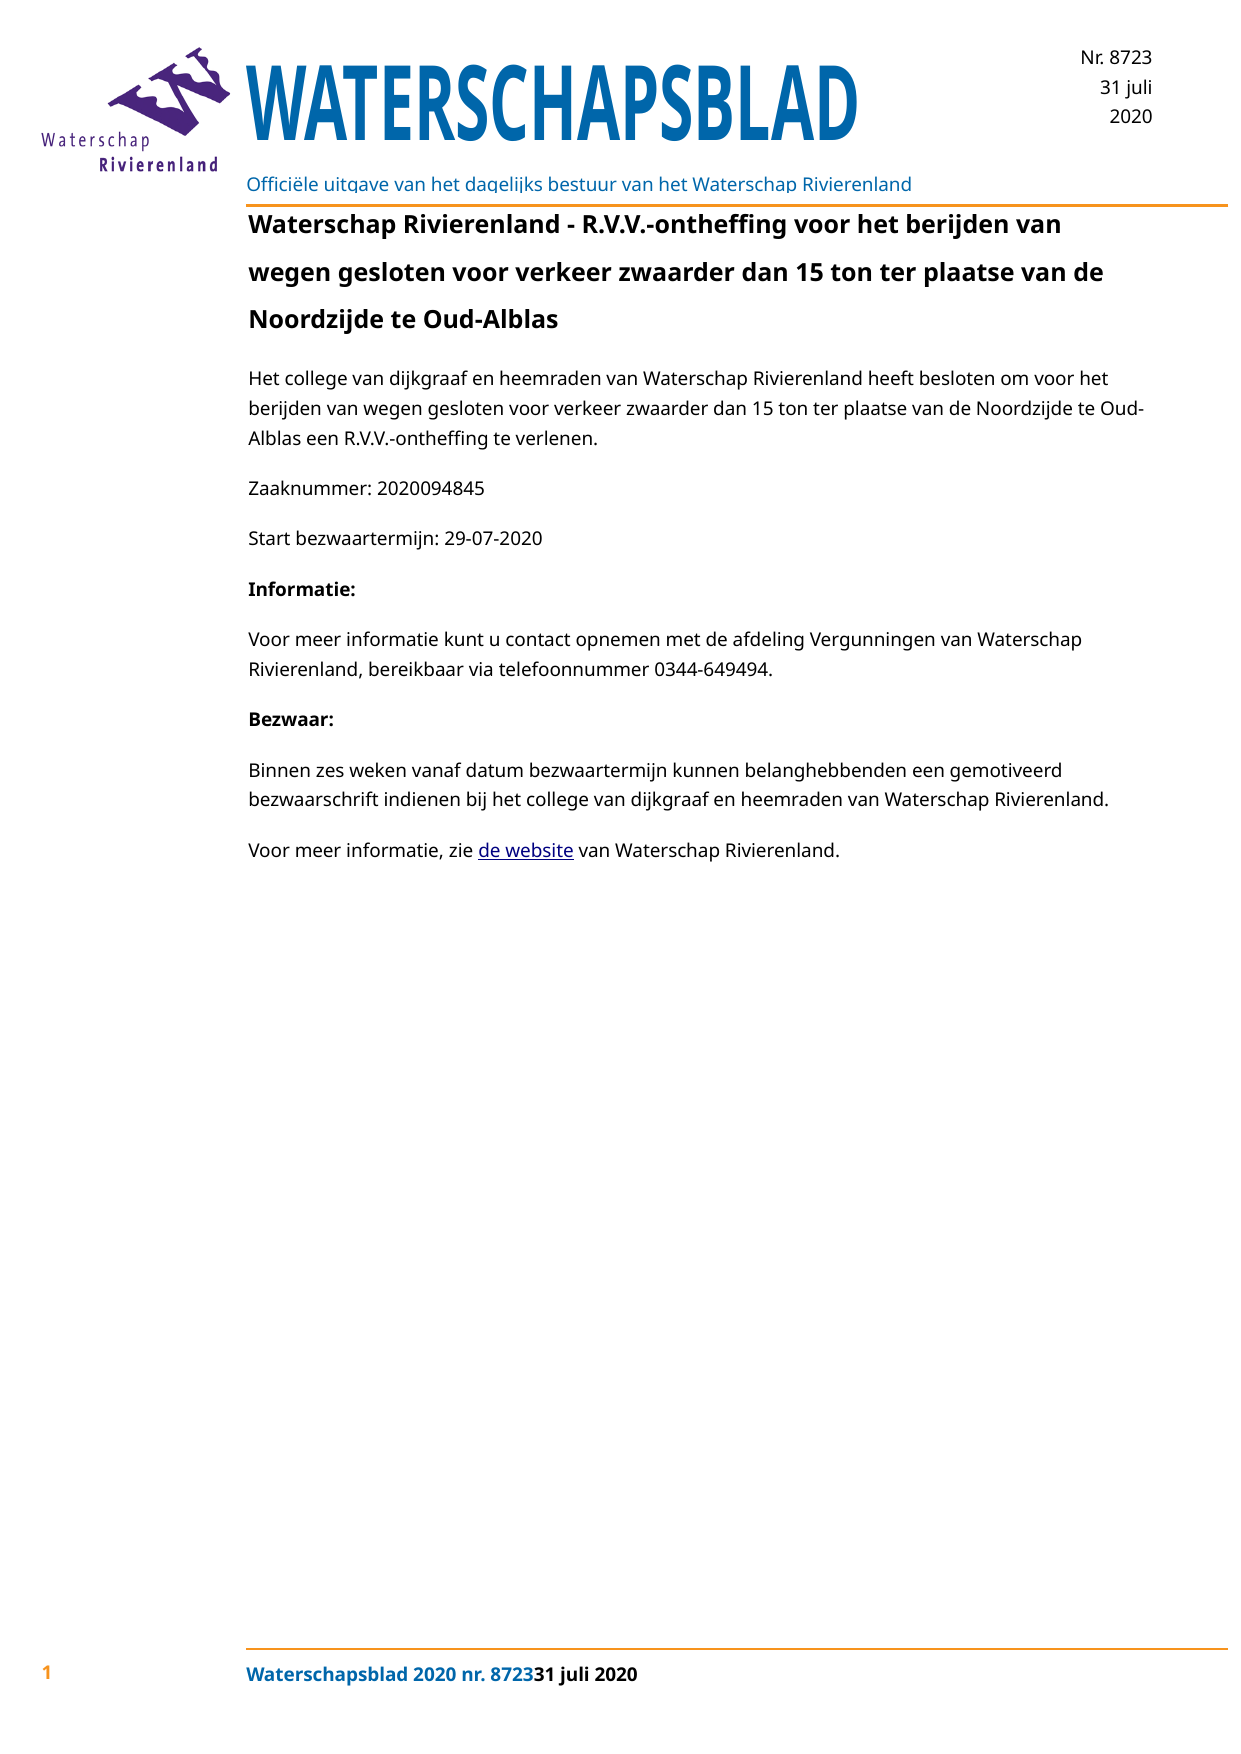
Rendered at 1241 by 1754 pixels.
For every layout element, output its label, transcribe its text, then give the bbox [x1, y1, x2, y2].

text Het college van dijkgraaf en heemraden van Waterschap Rivierenland heeft besloten om voor het berijden van wegen gesloten voor verkeer zwaarder dan 15 ton ter plaatse van de Noordzijde te Oud-Alblas een R.V.V.-ontheffing te verlenen. [248, 366, 1152, 450]
text Binnen zes weken vanaf datum bezwaartermijn kunnen belanghebbenden een gemotiveerd bezwaarschrift indienen bij het college van dijkgraaf en heemraden van Waterschap Rivierenland. [248, 757, 1152, 812]
text Voor meer informatie, zie de website van Waterschap Rivierenland. [248, 837, 1152, 862]
text Zaaknummer: 2020094845 [248, 475, 1152, 501]
text Bezwaar: [248, 706, 1152, 732]
text Start bezwaartermijn: 29-07-2020 [248, 526, 1152, 551]
text Waterschap Rivierenland - R.V.V.-ontheffing voor het berijden van wegen gesloten voor verkeer zwaarder dan 15 ton ter plaatse van de Noordzijde te Oud-Alblas [248, 207, 1152, 336]
picture [41, 47, 231, 172]
text Informatie: [248, 576, 1152, 602]
text Voor meer informatie kunt u contact opnemen met de afdeling Vergunningen van Waterschap Rivierenland, bereikbaar via telefoonnummer 0344-649494. [248, 626, 1152, 682]
